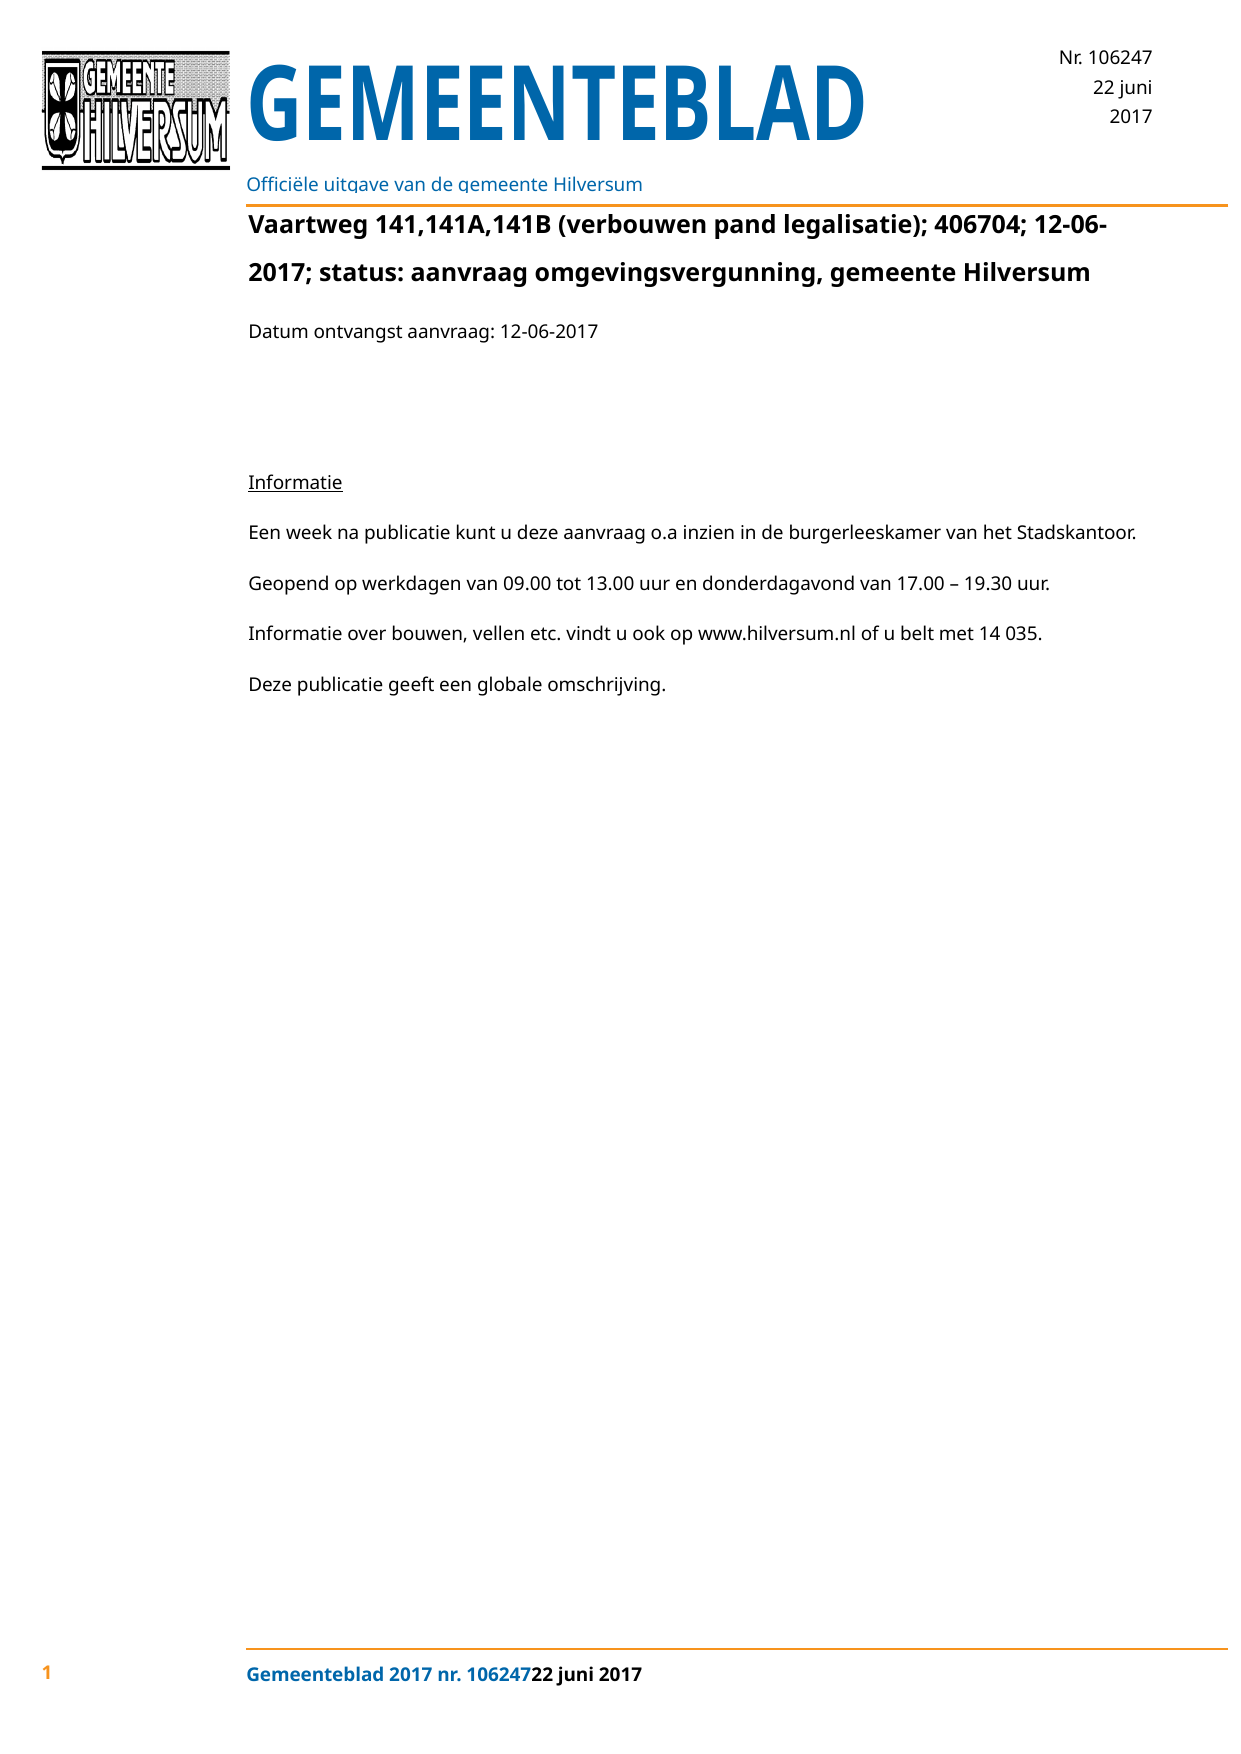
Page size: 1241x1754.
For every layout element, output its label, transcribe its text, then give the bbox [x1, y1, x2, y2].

text Deze publicatie geeft een globale omschrijving. [248, 671, 1152, 697]
text Vaartweg 141,141A,141B (verbouwen pand legalisatie); 406704; 12-06-2017; status: aanvraag omgevingsvergunning, gemeente Hilversum [248, 207, 1152, 288]
picture [41, 47, 231, 172]
text Datum ontvangst aanvraag: 12-06-2017 [248, 318, 1152, 344]
text Informatie over bouwen, vellen etc. vindt u ook op www.hilversum.nl of u belt met 14 035. [248, 620, 1152, 646]
text Geopend op werkdagen van 09.00 tot 13.00 uur en donderdagavond van 17.00 – 19.30 uur. [248, 570, 1152, 596]
text Informatie [248, 469, 1152, 495]
text Een week na publicatie kunt u deze aanvraag o.a inzien in de burgerleeskamer van het Stadskantoor. [248, 519, 1152, 545]
